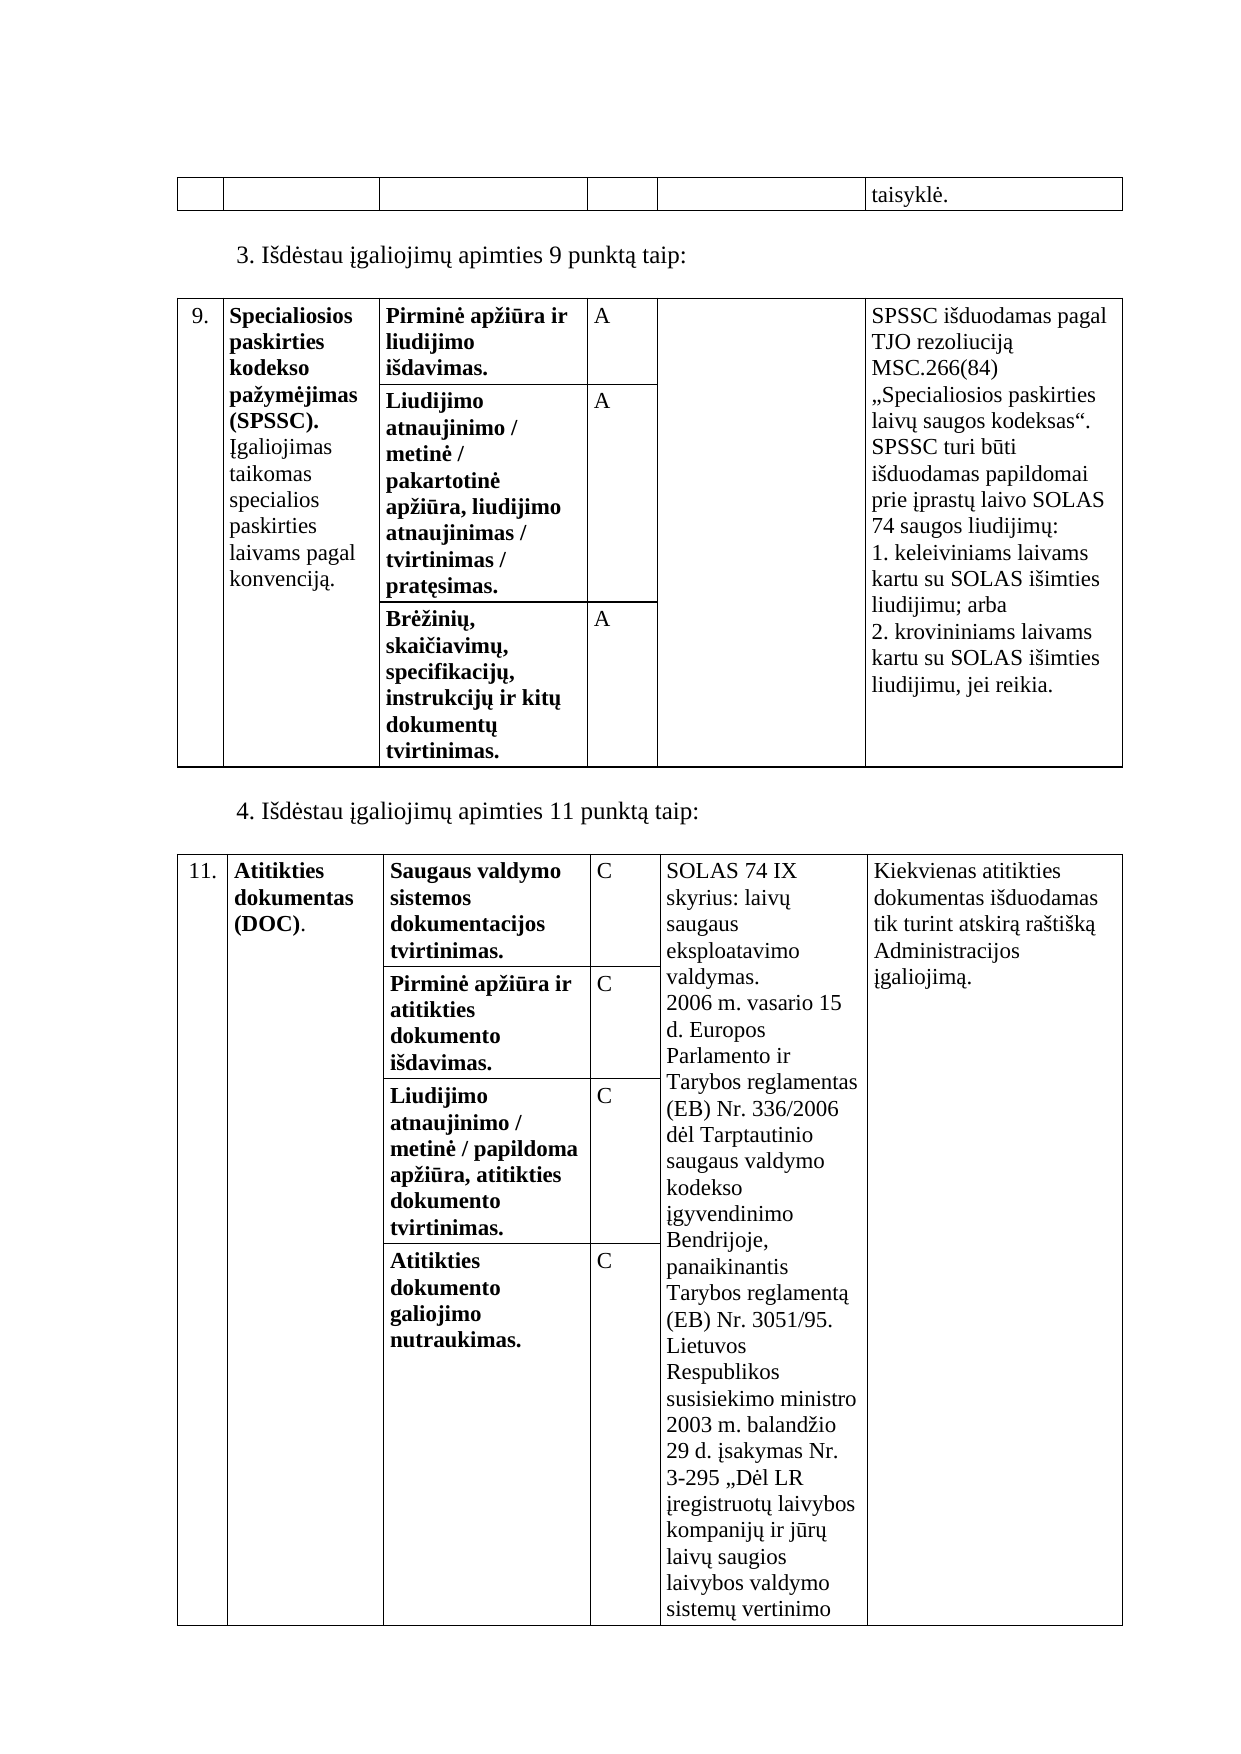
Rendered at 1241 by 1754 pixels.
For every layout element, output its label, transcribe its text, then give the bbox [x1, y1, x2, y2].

table_cell Liudijimo atnaujinimo / metinė / papildoma apžiūra, atitikties dokumento tvirtinimas. [384, 1079, 590, 1243]
table_header [178, 178, 223, 210]
table_cell Atitikties dokumento galiojimo nutraukimas. [384, 1244, 590, 1625]
table_header Specialiosios paskirties kodekso pažymėjimas (SPSSC). Įgaliojimas taikomas specialios paskirties laivams pagal konvenciją. [224, 299, 379, 766]
table_header A [588, 299, 657, 384]
table_header [658, 178, 865, 210]
table_cell A [588, 385, 657, 601]
table_header [224, 178, 379, 210]
text 4. Išdėstau įgaliojimų apimties 11 punktą taip: [177, 796, 1181, 825]
table_cell [380, 178, 587, 210]
table_header taisyklė. [866, 178, 1122, 210]
table_cell [588, 178, 657, 210]
table_header SPSSC išduodamas pagal TJO rezoliuciją MSC.266(84) „Specialiosios paskirties laivų saugos kodeksas“. SPSSC turi būti išduodamas papildomai prie įprastų laivo SOLAS 74 saugos liudijimų: 1. keleiviniams laivams kartu su SOLAS išimties liudijimu; arba 2. krovininiams laivams kartu su SOLAS išimties liudijimu, jei reikia. [866, 299, 1122, 766]
table_header 9. [178, 299, 223, 766]
table_cell Brėžinių, skaičiavimų, specifikacijų, instrukcijų ir kitų dokumentų tvirtinimas. [380, 603, 587, 766]
table_header Atitikties dokumentas (DOC). [228, 855, 383, 1625]
table_cell C [591, 1079, 660, 1243]
table_cell C [591, 967, 660, 1078]
table_cell Liudijimo atnaujinimo / metinė / pakartotinė apžiūra, liudijimo atnaujinimas / tvirtinimas / pratęsimas. [380, 385, 587, 601]
table_header Kiekvienas atitikties dokumentas išduodamas tik turint atskirą raštišką Administracijos įgaliojimą. [868, 855, 1122, 1625]
table_header SOLAS 74 IX skyrius: laivų saugaus eksploatavimo valdymas. 2006 m. vasario 15 d. Europos Parlamento ir Tarybos reglamentas (EB) Nr. 336/2006 dėl Tarptautinio saugaus valdymo kodekso įgyvendinimo Bendrijoje, panaikinantis Tarybos reglamentą (EB) Nr. 3051/95. Lietuvos Respublikos susisiekimo ministro 2003 m. balandžio 29 d. įsakymas Nr. 3-295 „Dėl LR įregistruotų laivybos kompanijų ir jūrų laivų saugios laivybos valdymo sistemų vertinimo [661, 855, 867, 1625]
table_header C [591, 855, 660, 966]
table_header Pirminė apžiūra ir liudijimo išdavimas. [380, 299, 587, 384]
table_cell A [588, 603, 657, 766]
text 3. Išdėstau įgaliojimų apimties 9 punktą taip: [177, 240, 1181, 269]
table_header [658, 299, 865, 766]
table_header 11. [178, 855, 227, 1625]
table_cell Pirminė apžiūra ir atitikties dokumento išdavimas. [384, 967, 590, 1078]
table_cell C [591, 1244, 660, 1625]
table_header Saugaus valdymo sistemos dokumentacijos tvirtinimas. [384, 855, 590, 966]
